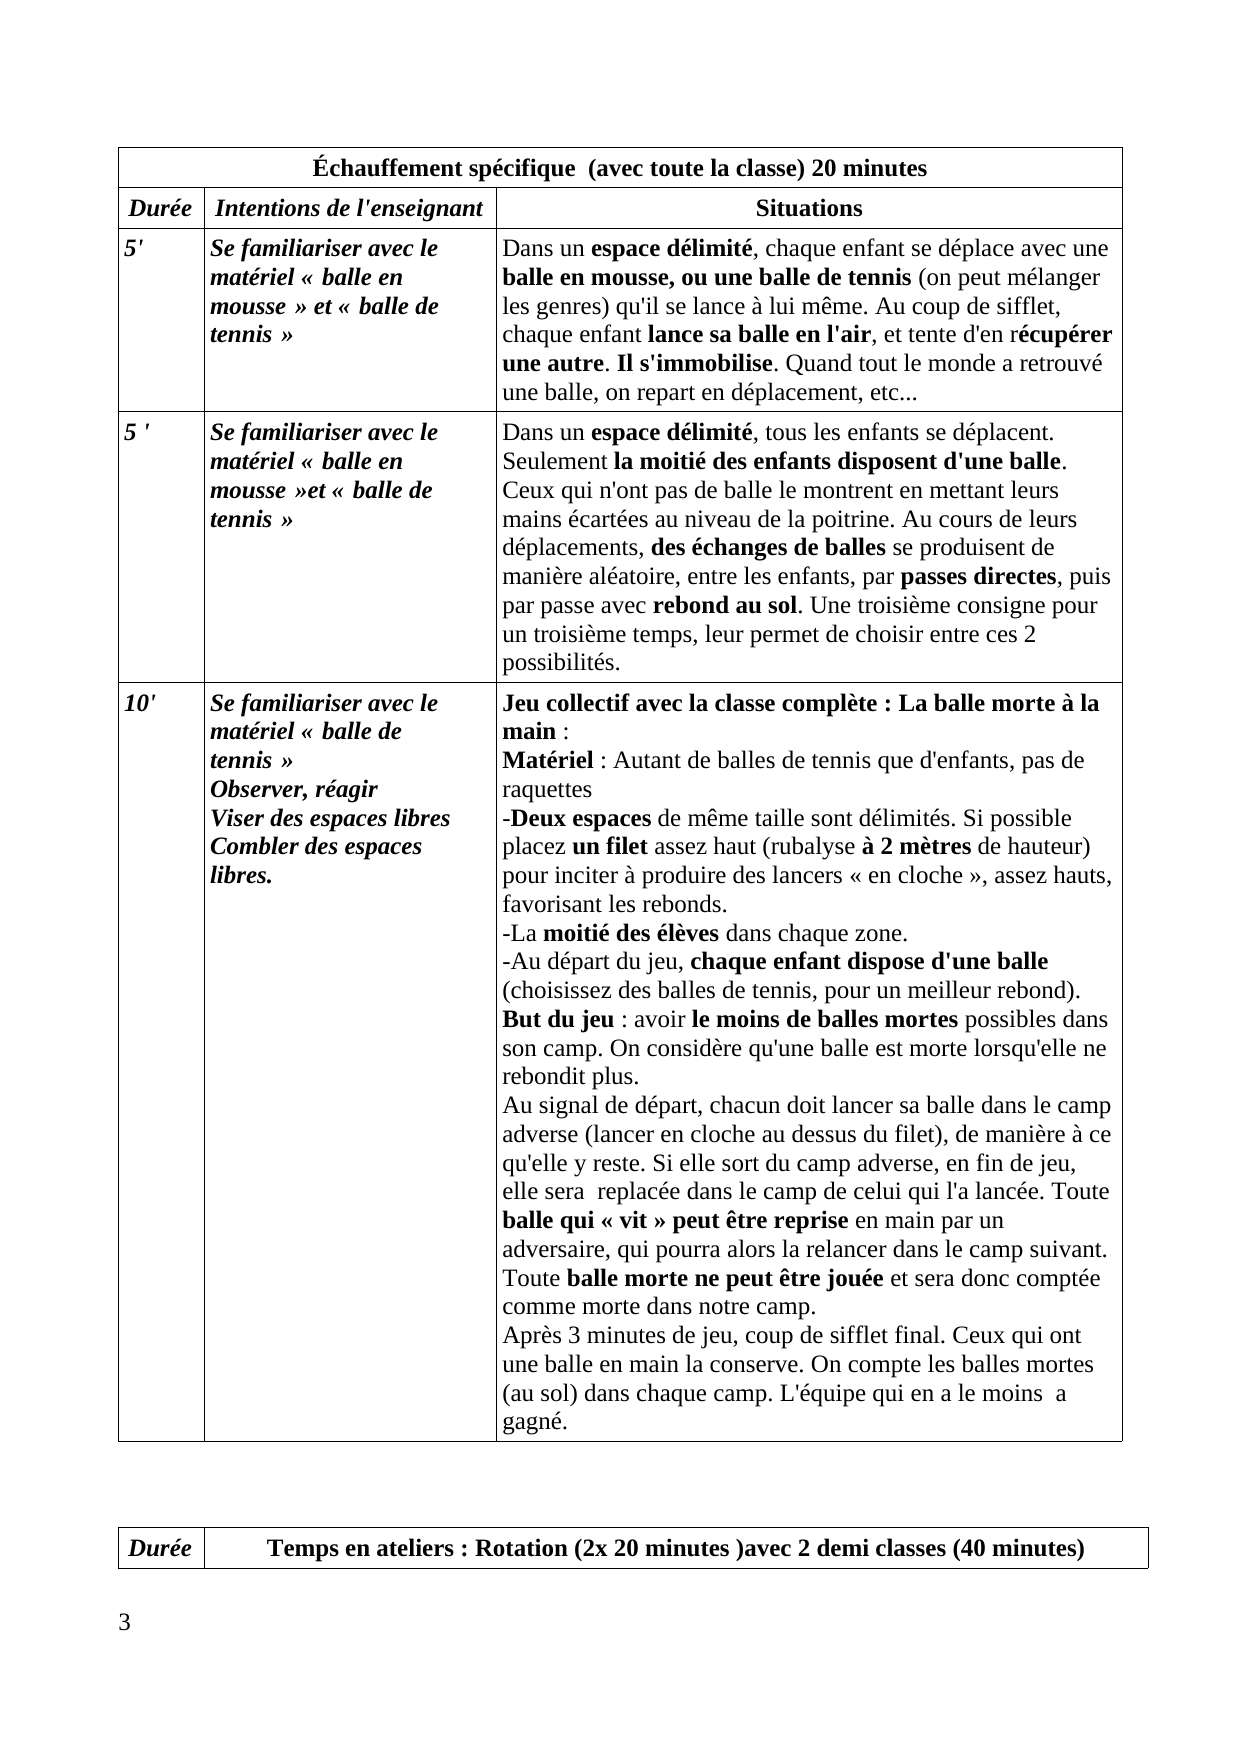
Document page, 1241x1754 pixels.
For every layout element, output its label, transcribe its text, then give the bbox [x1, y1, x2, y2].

table_cell Jeu collectif avec la classe complète : La balle morte à la main : Matériel : Autant de balles de tennis que d'enfants, pas de raquettes -Deux espaces de même taille sont délimités. Si possible placez un filet assez haut (rubalyse à 2 mètres de hauteur) pour inciter à produire des lancers « en cloche », assez hauts, favorisant les rebonds. -La moitié des élèves dans chaque zone. -Au départ du jeu, chaque enfant dispose d'une balle (choisissez des balles de tennis, pour un meilleur rebond). But du jeu : avoir le moins de balles mortes possibles dans son camp. On considère qu'une balle est morte lorsqu'elle ne rebondit plus. Au signal de départ, chacun doit lancer sa balle dans le camp adverse (lancer en cloche au dessus du filet), de manière à ce qu'elle y reste. Si elle sort du camp adverse, en fin de jeu, elle sera replacée dans le camp de celui qui l'a lancée. Toute balle qui « vit » peut être reprise en main par un adversaire, qui pourra alors la relancer dans le camp suivant. Toute balle morte ne peut être jouée et sera donc comptée comme morte dans notre camp. Après 3 minutes de jeu, coup de sifflet final. Ceux qui ont une balle en main la conserve. On compte les balles mortes (au sol) dans chaque camp. L'équipe qui en a le moins a gagné. [497, 683, 1122, 1441]
table_cell Se familiariser avec le matériel « balle en mousse » et « balle de tennis » [205, 229, 496, 411]
table_cell Durée [119, 188, 204, 228]
table_cell 5 ' [119, 412, 204, 682]
table_header Temps en ateliers : Rotation (2x 20 minutes )avec 2 demi classes (40 minutes) [205, 1528, 1148, 1568]
table_cell Se familiariser avec le matériel « balle de tennis » Observer, réagir Viser des espaces libres Combler des espaces libres. [205, 683, 496, 1441]
table_cell Situations [497, 188, 1122, 228]
table_cell 5' [119, 229, 204, 411]
table_cell Dans un espace délimité, chaque enfant se déplace avec une balle en mousse, ou une balle de tennis (on peut mélanger les genres) qu'il se lance à lui même. Au coup de sifflet, chaque enfant lance sa balle en l'air, et tente d'en récupérer une autre. Il s'immobilise. Quand tout le monde a retrouvé une balle, on repart en déplacement, etc... [497, 229, 1122, 411]
table_cell Se familiariser avec le matériel « balle en mousse »et « balle de tennis » [205, 412, 496, 682]
table_cell Dans un espace délimité, tous les enfants se déplacent. Seulement la moitié des enfants disposent d'une balle. Ceux qui n'ont pas de balle le montrent en mettant leurs mains écartées au niveau de la poitrine. Au cours de leurs déplacements, des échanges de balles se produisent de manière aléatoire, entre les enfants, par passes directes, puis par passe avec rebond au sol. Une troisième consigne pour un troisième temps, leur permet de choisir entre ces 2 possibilités. [497, 412, 1122, 682]
table_header Durée [119, 1528, 204, 1568]
table_cell Intentions de l'enseignant [205, 188, 496, 228]
table_cell 10' [119, 683, 204, 1441]
table_header Échauffement spécifique (avec toute la classe) 20 minutes [119, 148, 1122, 187]
